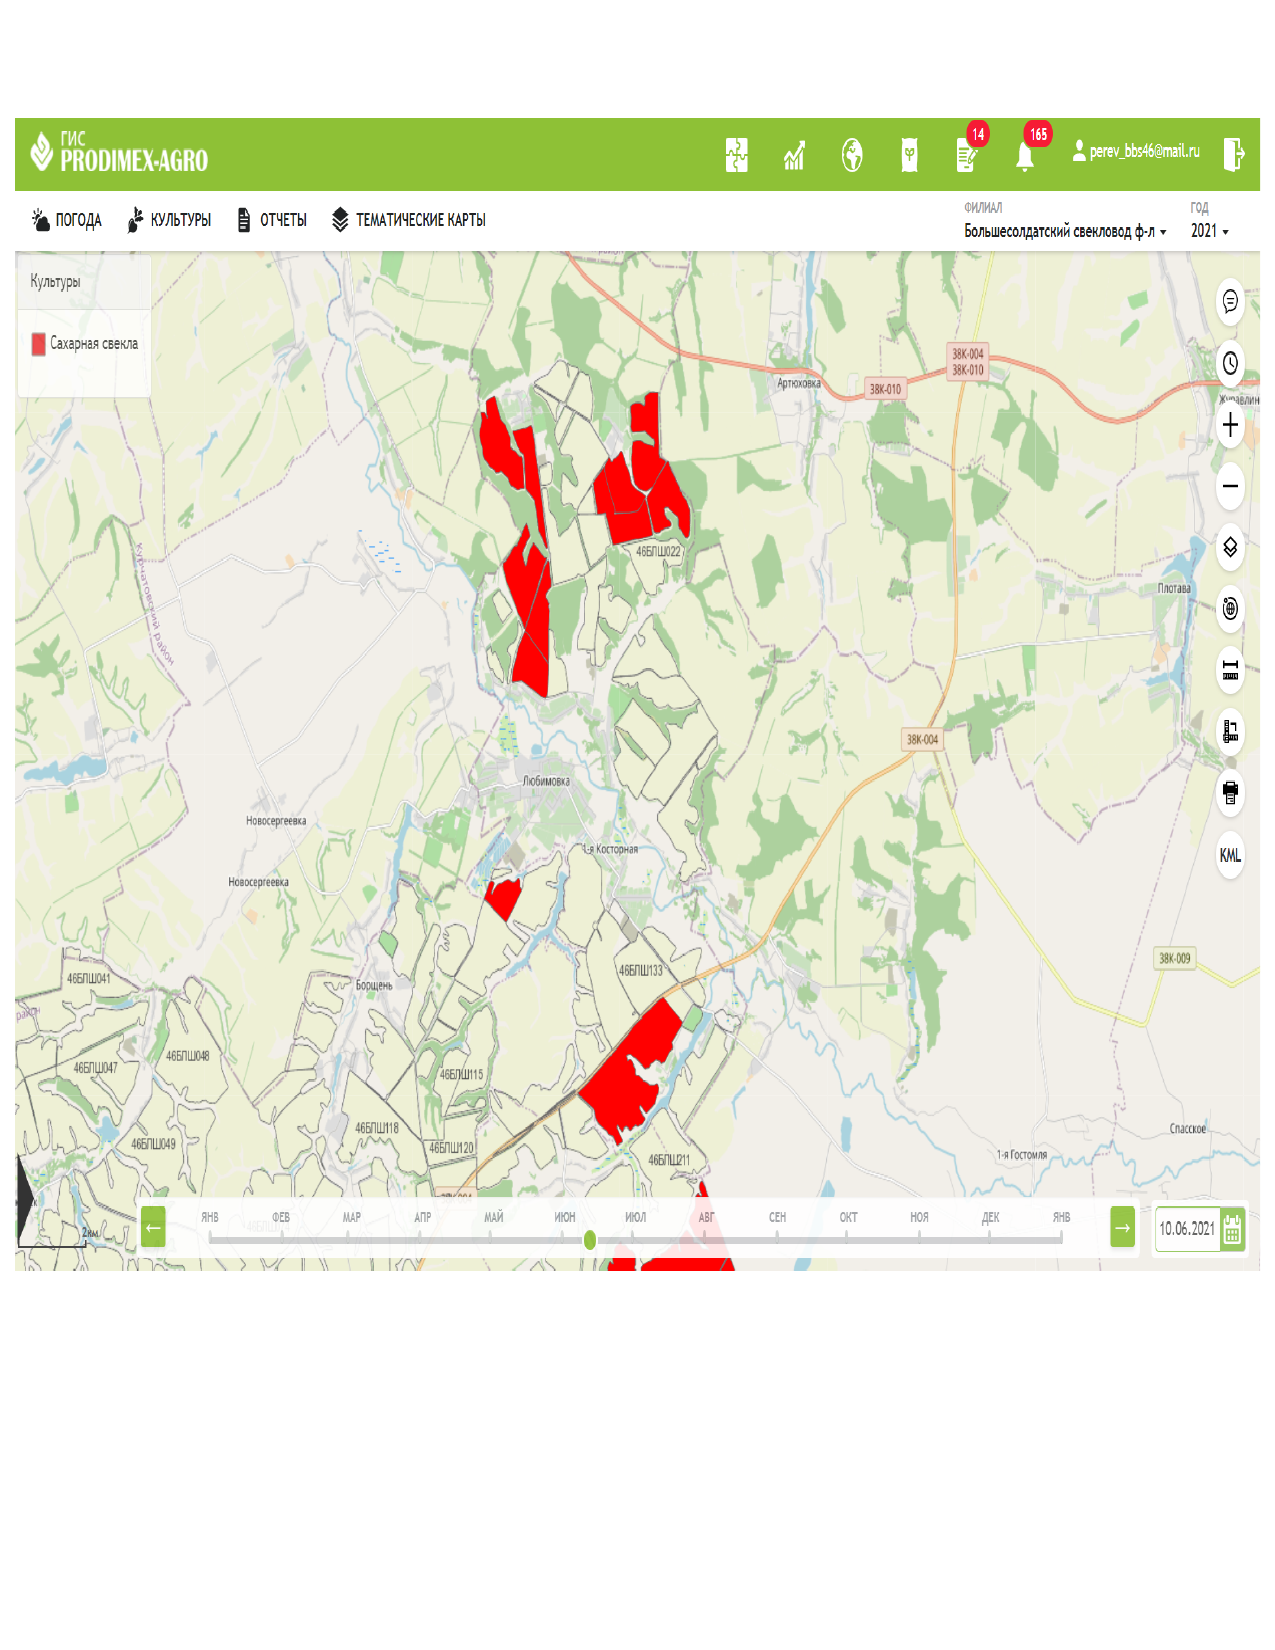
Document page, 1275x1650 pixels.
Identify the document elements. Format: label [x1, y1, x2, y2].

picture [15, 118, 1261, 1271]
